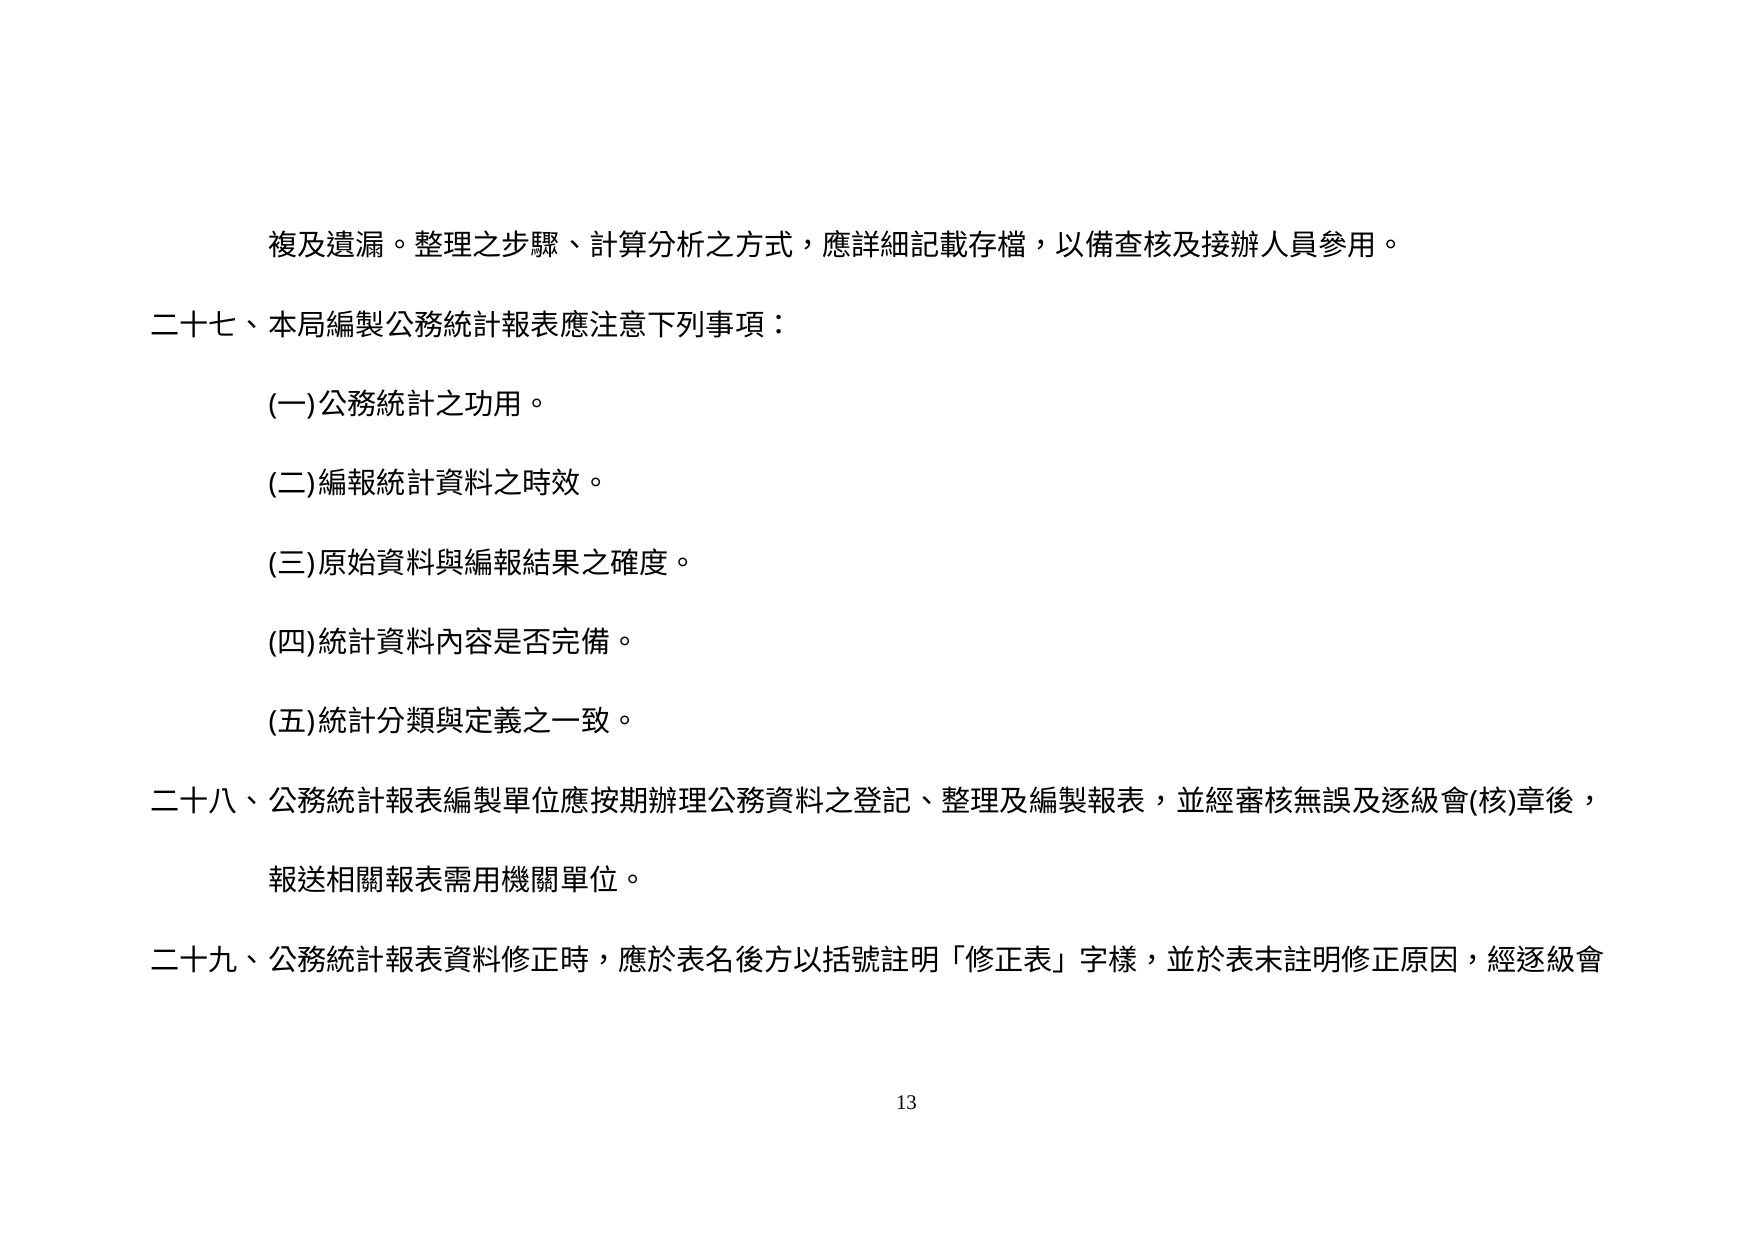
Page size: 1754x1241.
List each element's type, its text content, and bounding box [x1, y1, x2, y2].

list 公務統計報表編製單位應按期辦理公務資料之登記、整理及編製報表，並經審核無誤及逐級會(核)章後，報送相關報表需用機關單位。 [150, 759, 1604, 918]
list 公務統計之功用。 [268, 362, 1604, 441]
list 公務統計報表資料修正時，應於表名後方以括號註明「修正表」字樣，並於表末註明修正原因，經逐級會 [150, 918, 1604, 997]
list 本局編製公務統計報表應注意下列事項： [150, 283, 1604, 362]
list 編報統計資料之時效。 [268, 441, 1604, 521]
list 統計分類與定義之一致。 [268, 679, 1604, 759]
list 原始資料與編報結果之確度。 [268, 521, 1604, 600]
list 複及遺漏。整理之步驟、計算分析之方式，應詳細記載存檔，以備查核及接辦人員參用。 [150, 203, 1604, 283]
list 統計資料內容是否完備。 [268, 600, 1604, 679]
